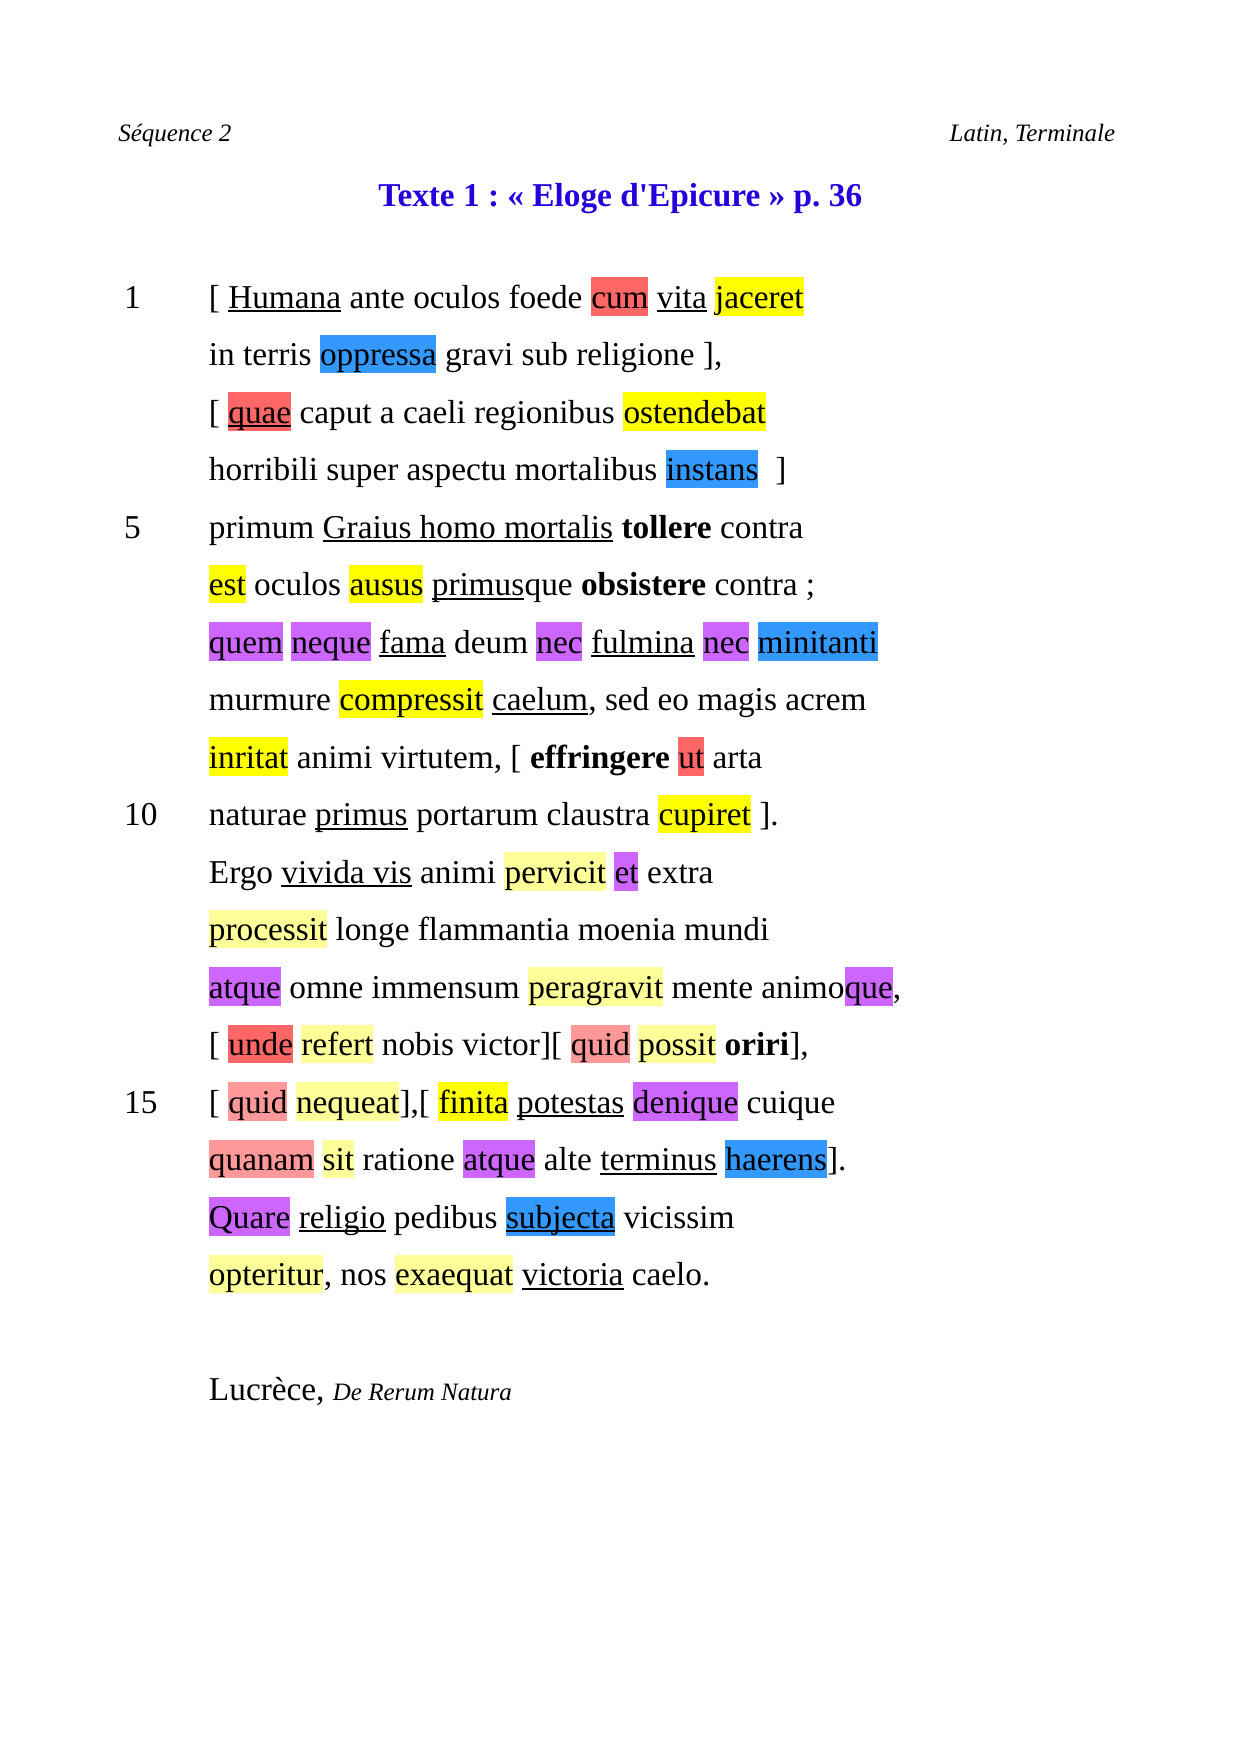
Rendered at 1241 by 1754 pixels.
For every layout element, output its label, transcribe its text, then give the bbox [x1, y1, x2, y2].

table_header [ Humana ante oculos foede cum vita jaceret in terris oppressa gravi sub religione ], [ quae caput a caeli regionibus ostendebat horribili super aspectu mortalibus instans ] primum Graius homo mortalis tollere contra est oculos ausus primusque obsistere contra ; quem neque fama deum nec fulmina nec minitanti murmure compressit caelum, sed eo magis acrem inritat animi virtutem, [ effringere ut arta naturae primus portarum claustra cupiret ]. Ergo vivida vis animi pervicit et extra processit longe flammantia moenia mundi atque omne immensum peragravit mente animoque, [ unde refert nobis victor][ quid possit oriri], [ quid nequeat],[ finita potestas denique cuique quanam sit ratione atque alte terminus haerens]. Quare religio pedibus subjecta vicissim opteritur, nos exaequat victoria caelo. Lucrèce, De Rerum Natura [203, 271, 1122, 1414]
table_header 1 5 10 15 [118, 271, 203, 1414]
text Séquence 2 Latin, Terminale [118, 118, 1122, 147]
text Texte 1 : « Eloge d'Epicure » p. 36 [118, 176, 1122, 214]
